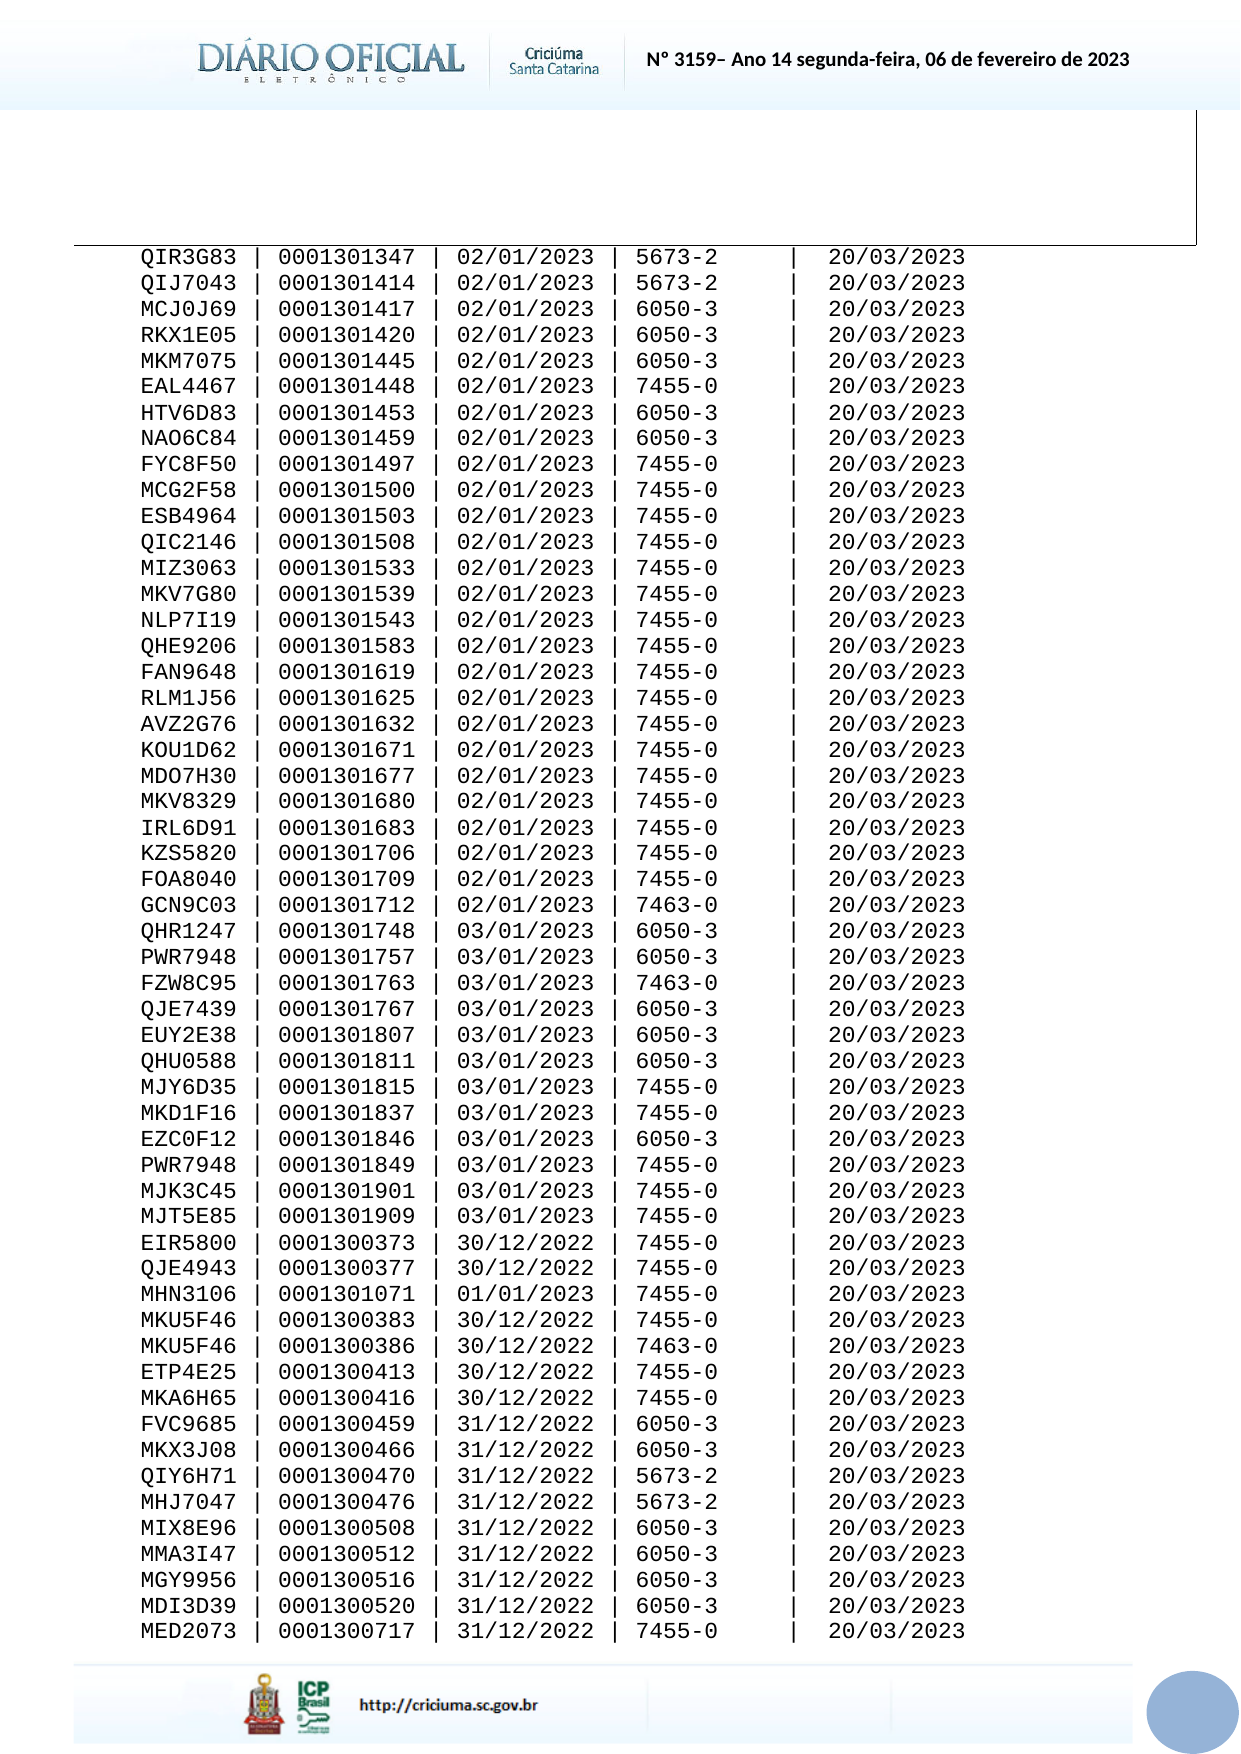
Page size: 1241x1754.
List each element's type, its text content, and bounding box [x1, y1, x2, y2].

text ESB4964 | 0001301503 | 02/01/2023 | 7455-0 | 20/03/2023 [44, 504, 1196, 531]
text GCN9C03 | 0001301712 | 02/01/2023 | 7463-0 | 20/03/2023 [44, 894, 1196, 919]
text MCG2F58 | 0001301500 | 02/01/2023 | 7455-0 | 20/03/2023 [44, 479, 1196, 504]
text KOU1D62 | 0001301671 | 02/01/2023 | 7455-0 | 20/03/2023 [44, 738, 1196, 764]
text MHN3106 | 0001301071 | 01/01/2023 | 7455-0 | 20/03/2023 [44, 1283, 1196, 1309]
text MCJ0J69 | 0001301417 | 02/01/2023 | 6050-3 | 20/03/2023 [44, 297, 1196, 323]
text RLM1J56 | 0001301625 | 02/01/2023 | 7455-0 | 20/03/2023 [44, 686, 1196, 712]
text FZW8C95 | 0001301763 | 03/01/2023 | 7463-0 | 20/03/2023 [44, 971, 1196, 997]
text MDI3D39 | 0001300520 | 31/12/2022 | 6050-3 | 20/03/2023 [44, 1594, 1196, 1620]
text MJT5E85 | 0001301909 | 03/01/2023 | 7455-0 | 20/03/2023 [44, 1205, 1196, 1231]
text QJE7439 | 0001301767 | 03/01/2023 | 6050-3 | 20/03/2023 [44, 997, 1196, 1023]
text MIX8E96 | 0001300508 | 31/12/2022 | 6050-3 | 20/03/2023 [44, 1516, 1196, 1542]
text FVC9685 | 0001300459 | 31/12/2022 | 6050-3 | 20/03/2023 [44, 1412, 1196, 1438]
text MGY9956 | 0001300516 | 31/12/2022 | 6050-3 | 20/03/2023 [44, 1568, 1196, 1594]
text KZS5820 | 0001301706 | 02/01/2023 | 7455-0 | 20/03/2023 [44, 842, 1196, 868]
text FOA8040 | 0001301709 | 02/01/2023 | 7455-0 | 20/03/2023 [44, 868, 1196, 894]
text RKX1E05 | 0001301420 | 02/01/2023 | 6050-3 | 20/03/2023 [44, 323, 1196, 349]
text MKM7075 | 0001301445 | 02/01/2023 | 6050-3 | 20/03/2023 [44, 349, 1196, 375]
text MKU5F46 | 0001300383 | 30/12/2022 | 7455-0 | 20/03/2023 [44, 1309, 1196, 1334]
text FYC8F50 | 0001301497 | 02/01/2023 | 7455-0 | 20/03/2023 [44, 453, 1196, 479]
text MKX3J08 | 0001300466 | 31/12/2022 | 6050-3 | 20/03/2023 [44, 1438, 1196, 1464]
text MKD1F16 | 0001301837 | 03/01/2023 | 7455-0 | 20/03/2023 [44, 1101, 1196, 1127]
text MKA6H65 | 0001300416 | 30/12/2022 | 7455-0 | 20/03/2023 [44, 1386, 1196, 1412]
text IRL6D91 | 0001301683 | 02/01/2023 | 7455-0 | 20/03/2023 [44, 816, 1196, 842]
text MKV7G80 | 0001301539 | 02/01/2023 | 7455-0 | 20/03/2023 [44, 582, 1196, 608]
text MJY6D35 | 0001301815 | 03/01/2023 | 7455-0 | 20/03/2023 [44, 1075, 1196, 1101]
text EZC0F12 | 0001301846 | 03/01/2023 | 6050-3 | 20/03/2023 [44, 1127, 1196, 1153]
text QIJ7043 | 0001301414 | 02/01/2023 | 5673-2 | 20/03/2023 [44, 271, 1196, 297]
text MDO7H30 | 0001301677 | 02/01/2023 | 7455-0 | 20/03/2023 [44, 764, 1196, 790]
text QJE4943 | 0001300377 | 30/12/2022 | 7455-0 | 20/03/2023 [44, 1257, 1196, 1283]
text ETP4E25 | 0001300413 | 30/12/2022 | 7455-0 | 20/03/2023 [44, 1361, 1196, 1386]
text MED2073 | 0001300717 | 31/12/2022 | 7455-0 | 20/03/2023 [44, 1620, 1196, 1646]
text PWR7948 | 0001301757 | 03/01/2023 | 6050-3 | 20/03/2023 [44, 946, 1196, 971]
text PWR7948 | 0001301849 | 03/01/2023 | 7455-0 | 20/03/2023 [44, 1153, 1196, 1179]
text MJK3C45 | 0001301901 | 03/01/2023 | 7455-0 | 20/03/2023 [44, 1179, 1196, 1205]
text QHU0588 | 0001301811 | 03/01/2023 | 6050-3 | 20/03/2023 [44, 1049, 1196, 1075]
text HTV6D83 | 0001301453 | 02/01/2023 | 6050-3 | 20/03/2023 [44, 401, 1196, 427]
text EIR5800 | 0001300373 | 30/12/2022 | 7455-0 | 20/03/2023 [44, 1231, 1196, 1257]
text NAO6C84 | 0001301459 | 02/01/2023 | 6050-3 | 20/03/2023 [44, 427, 1196, 453]
text QIY6H71 | 0001300470 | 31/12/2022 | 5673-2 | 20/03/2023 [44, 1464, 1196, 1490]
text MMA3I47 | 0001300512 | 31/12/2022 | 6050-3 | 20/03/2023 [44, 1542, 1196, 1568]
text AVZ2G76 | 0001301632 | 02/01/2023 | 7455-0 | 20/03/2023 [44, 712, 1196, 738]
text MIZ3063 | 0001301533 | 02/01/2023 | 7455-0 | 20/03/2023 [44, 556, 1196, 582]
text QHE9206 | 0001301583 | 02/01/2023 | 7455-0 | 20/03/2023 [44, 634, 1196, 660]
text FAN9648 | 0001301619 | 02/01/2023 | 7455-0 | 20/03/2023 [44, 660, 1196, 686]
text MKV8329 | 0001301680 | 02/01/2023 | 7455-0 | 20/03/2023 [44, 790, 1196, 816]
text QIC2146 | 0001301508 | 02/01/2023 | 7455-0 | 20/03/2023 [44, 531, 1196, 556]
text MHJ7047 | 0001300476 | 31/12/2022 | 5673-2 | 20/03/2023 [44, 1490, 1196, 1516]
text QHR1247 | 0001301748 | 03/01/2023 | 6050-3 | 20/03/2023 [44, 919, 1196, 946]
text EAL4467 | 0001301448 | 02/01/2023 | 7455-0 | 20/03/2023 [44, 375, 1196, 401]
text QIR3G83 | 0001301347 | 02/01/2023 | 5673-2 | 20/03/2023 [44, 245, 1196, 271]
text NLP7I19 | 0001301543 | 02/01/2023 | 7455-0 | 20/03/2023 [44, 608, 1196, 634]
text MKU5F46 | 0001300386 | 30/12/2022 | 7463-0 | 20/03/2023 [44, 1334, 1196, 1361]
text EUY2E38 | 0001301807 | 03/01/2023 | 6050-3 | 20/03/2023 [44, 1023, 1196, 1049]
